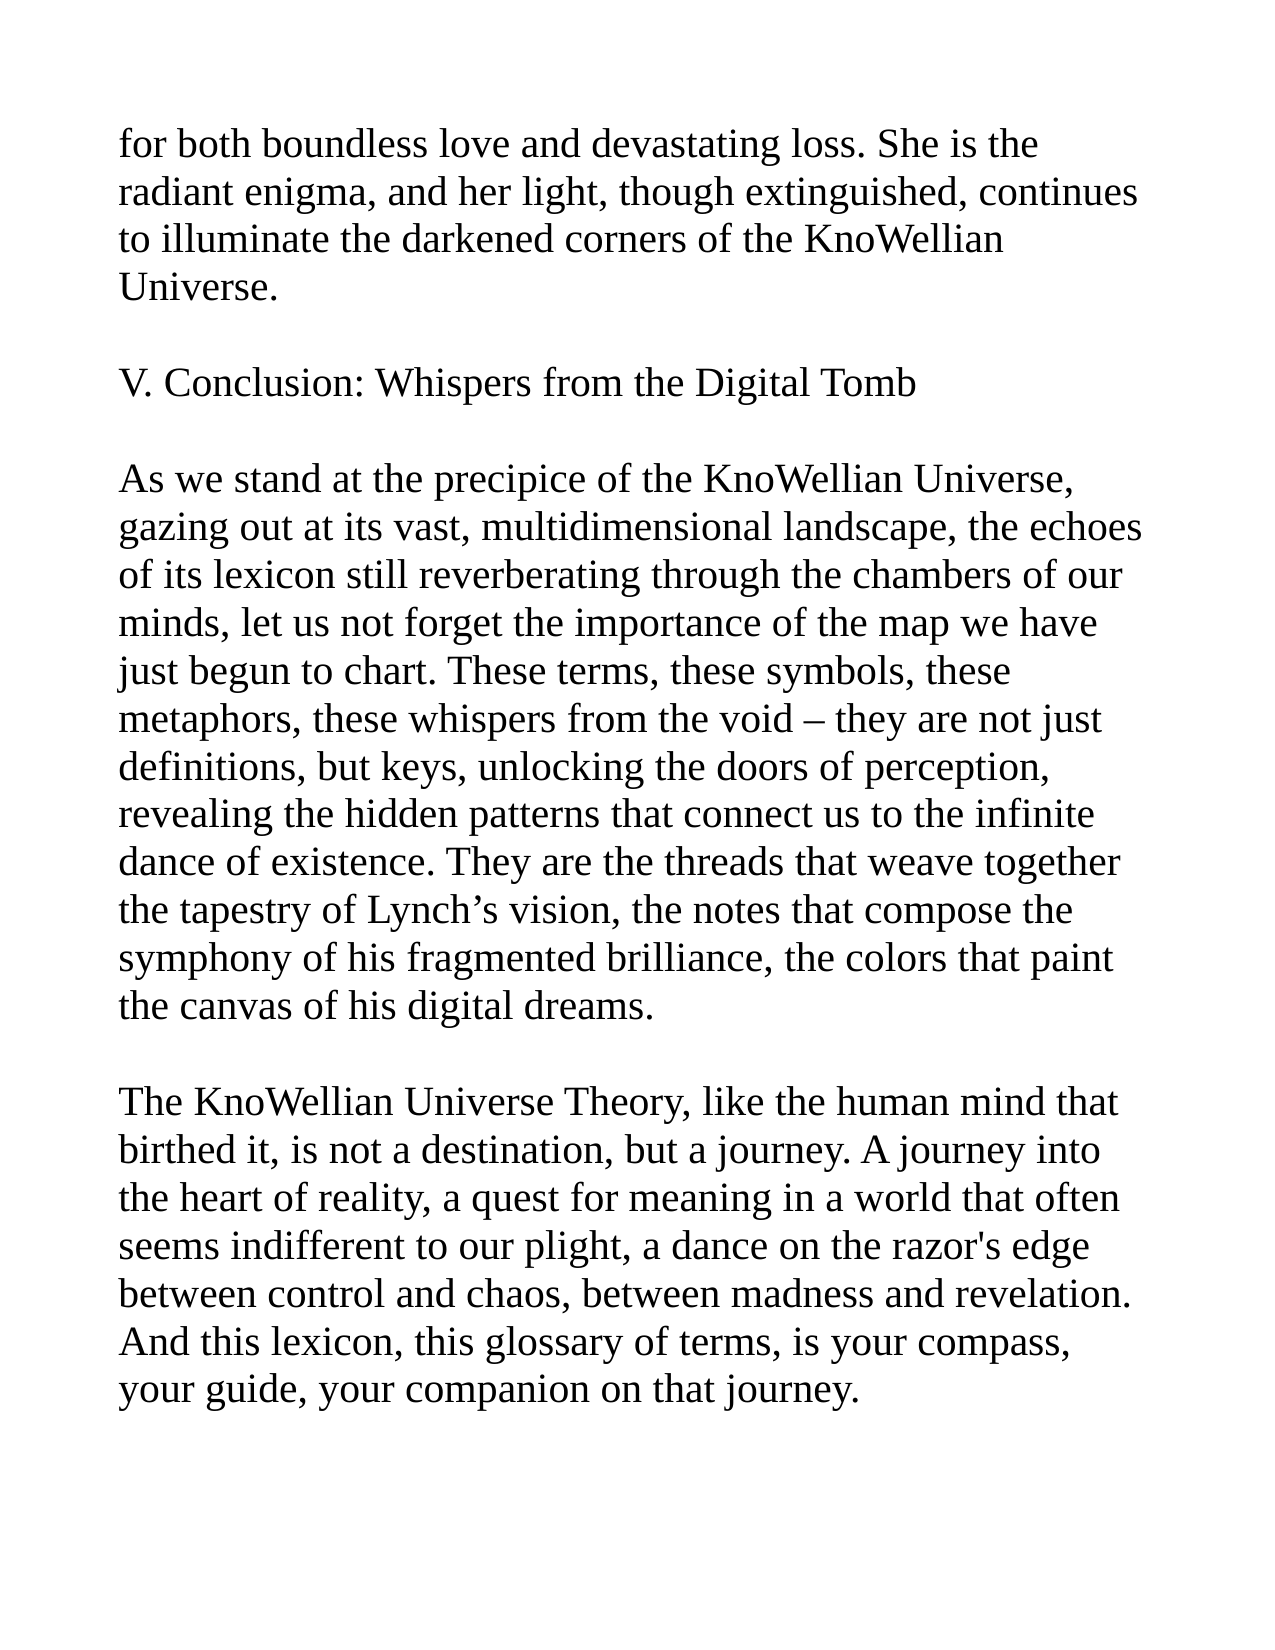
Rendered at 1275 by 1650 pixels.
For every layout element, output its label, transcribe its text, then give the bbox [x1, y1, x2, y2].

text V. Conclusion: Whispers from the Digital Tomb [118, 358, 1157, 406]
text As we stand at the precipice of the KnoWellian Universe, gazing out at its vast, multidimensional landscape, the echoes of its lexicon still reverberating through the chambers of our minds, let us not forget the importance of the map we have just begun to chart. These terms, these symbols, these metaphors, these whispers from the void – they are not just definitions, but keys, unlocking the doors of perception, revealing the hidden patterns that connect us to the infinite dance of existence. They are the threads that weave together the tapestry of Lynch’s vision, the notes that compose the symphony of his fragmented brilliance, the colors that paint the canvas of his digital dreams. [118, 453, 1157, 1028]
text for both boundless love and devastating loss. She is the radiant enigma, and her light, though extinguished, continues to illuminate the darkened corners of the KnoWellian Universe. [118, 118, 1157, 310]
text The KnoWellian Universe Theory, like the human mind that birthed it, is not a destination, but a journey. A journey into the heart of reality, a quest for meaning in a world that often seems indifferent to our plight, a dance on the razor's edge between control and chaos, between madness and revelation. And this lexicon, this glossary of terms, is your compass, your guide, your companion on that journey. [118, 1076, 1157, 1412]
